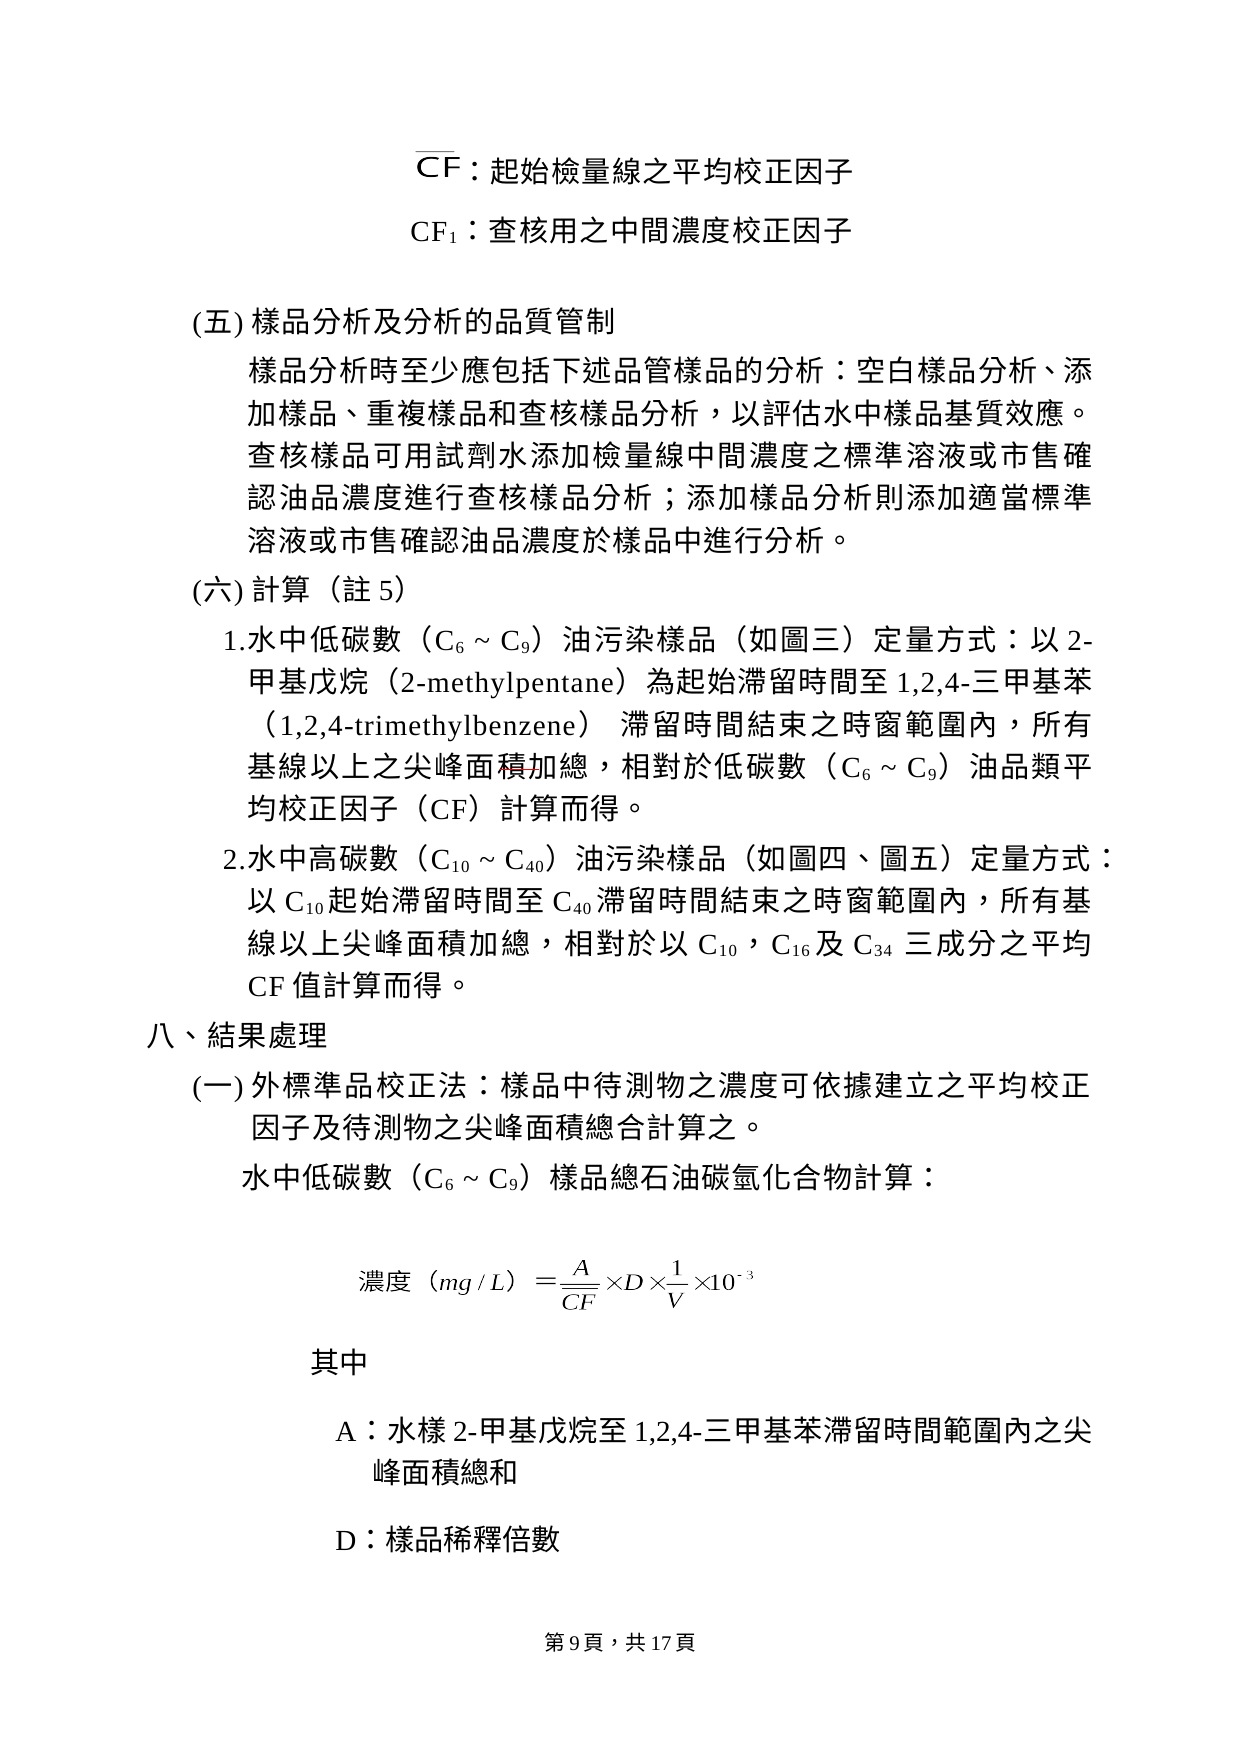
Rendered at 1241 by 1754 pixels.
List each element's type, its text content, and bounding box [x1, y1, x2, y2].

text A：水樣2-甲基戊烷至1,2,4-三甲基苯滯留時間範圍內之尖峰面積總和 [335, 1407, 1092, 1492]
text 八、結果處理 [146, 1012, 1092, 1054]
list 外標準品校正法：樣品中待測物之濃度可依據建立之平均校正因子及待測物之尖峰面積總合計算之。 [192, 1062, 1092, 1147]
text D：樣品稀釋倍數 [335, 1517, 1092, 1559]
list 水中高碳數（C10 ~ C40）油污染樣品（如圖四、圖五）定量方式：以C10起始滯留時間至C40滯留時間結束之時窗範圍內，所有基線以上尖峰面積加總，相對於以C10，C16及C34 三成分之平均CF值計算而得。 [223, 836, 1092, 1005]
list 水中低碳數（C6 ~ C9）油污染樣品（如圖三）定量方式：以2-甲基戊烷（2-methylpentane）為起始滯留時間至1,2,4-三甲基苯（1,2,4-trimethylbenzene） 滯留時間結束之時窗範圍內，所有基線以上之尖峰面積加總，相對於低碳數（C6 ~ C9）油品類平均校正因子（CF）計算而得。 [223, 617, 1092, 828]
text CF1：查核用之中間濃度校正因子 [410, 207, 1092, 249]
text 其中 [310, 1340, 1092, 1382]
text ：起始檢量線之平均校正因子 [410, 148, 1092, 191]
list 樣品分析及分析的品質管制 [192, 298, 1092, 340]
list 計算（註5） [192, 567, 1092, 609]
text 樣品分析時至少應包括下述品管樣品的分析：空白樣品分析、添加樣品、重複樣品和查核樣品分析，以評估水中樣品基質效應。查核樣品可用試劑水添加檢量線中間濃度之標準溶液或市售確認油品濃度進行查核樣品分析；添加樣品分析則添加適當標準溶液或市售確認油品濃度於樣品中進行分析。 [248, 348, 1092, 559]
text 水中低碳數（C6 ~ C9）樣品總石油碳氫化合物計算： [241, 1154, 1092, 1196]
